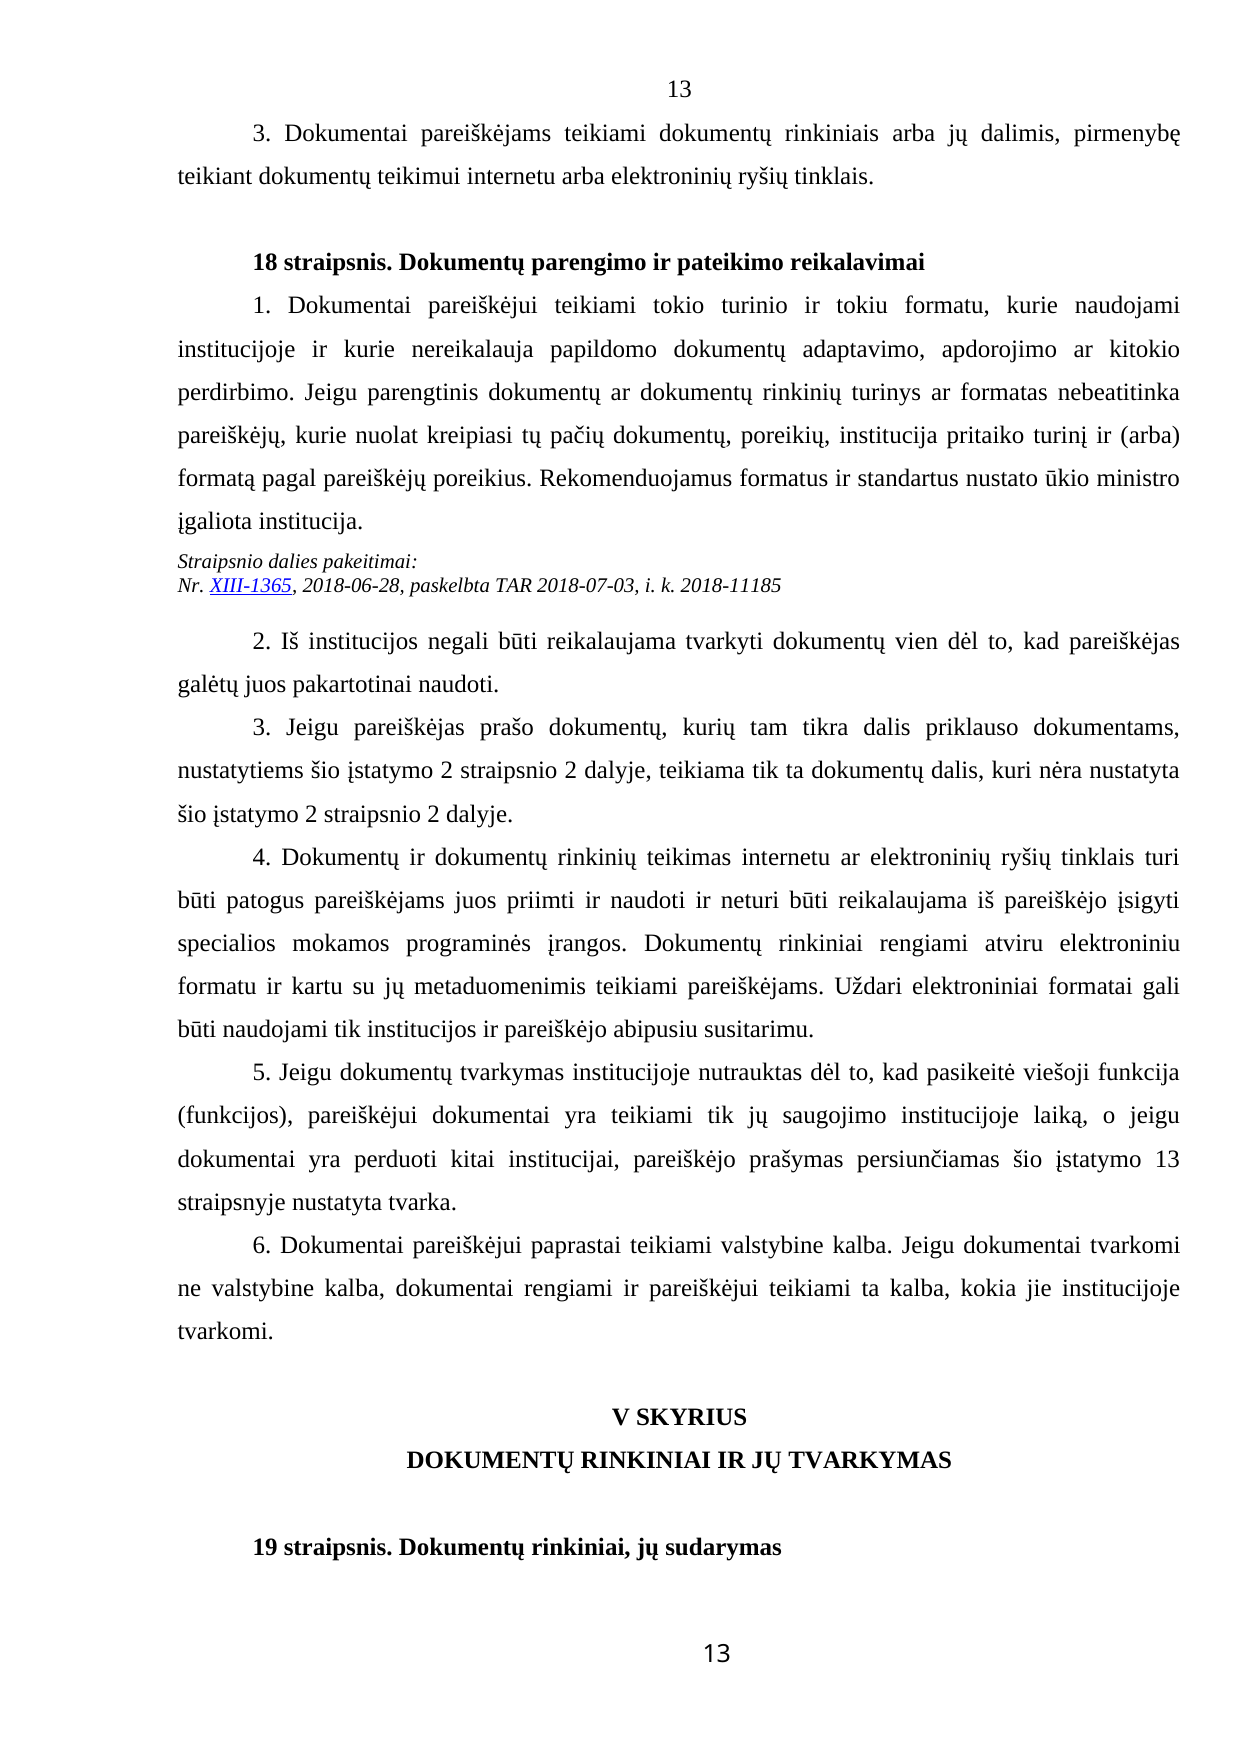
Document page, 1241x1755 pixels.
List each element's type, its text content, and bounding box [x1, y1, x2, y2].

text DOKUMENTŲ RINKINIAI IR JŲ TVARKYMAS [177, 1446, 1181, 1474]
text Straipsnio dalies pakeitimai: [177, 549, 1181, 573]
text 6. Dokumentai pareiškėjui paprastai teikiami valstybine kalba. Jeigu dokumentai tvarkomi ne valstybine kalba, dokumentai rengiami ir pareiškėjui teikiami ta kalba, kokia jie institucijoje tvarkomi. [177, 1230, 1181, 1345]
text 3. Dokumentai pareiškėjams teikiami dokumentų rinkiniais arba jų dalimis, pirmenybę teikiant dokumentų teikimui internetu arba elektroninių ryšių tinklais. [177, 118, 1181, 190]
text 1. Dokumentai pareiškėjui teikiami tokio turinio ir tokiu formatu, kurie naudojami institucijoje ir kurie nereikalauja papildomo dokumentų adaptavimo, apdorojimo ar kitokio perdirbimo. Jeigu parengtinis dokumentų ar dokumentų rinkinių turinys ar formatas nebeatitinka pareiškėjų, kurie nuolat kreipiasi tų pačių dokumentų, poreikių, institucija pritaiko turinį ir (arba) formatą pagal pareiškėjų poreikius. Rekomenduojamus formatus ir standartus nustato ūkio ministro įgaliota institucija. [177, 291, 1181, 535]
text 19 straipsnis. Dokumentų rinkiniai, jų sudarymas [177, 1532, 1181, 1561]
text 5. Jeigu dokumentų tvarkymas institucijoje nutrauktas dėl to, kad pasikeitė viešoji funkcija (funkcijos), pareiškėjui dokumentai yra teikiami tik jų saugojimo institucijoje laiką, o jeigu dokumentai yra perduoti kitai institucijai, pareiškėjo prašymas persiunčiamas šio įstatymo 13 straipsnyje nustatyta tvarka. [177, 1057, 1181, 1216]
text 4. Dokumentų ir dokumentų rinkinių teikimas internetu ar elektroninių ryšių tinklais turi būti patogus pareiškėjams juos priimti ir naudoti ir neturi būti reikalaujama iš pareiškėjo įsigyti specialios mokamos programinės įrangos. Dokumentų rinkiniai rengiami atviru elektroniniu formatu ir kartu su jų metaduomenimis teikiami pareiškėjams. Uždari elektroniniai formatai gali būti naudojami tik institucijos ir pareiškėjo abipusiu susitarimu. [177, 842, 1181, 1043]
text 3. Jeigu pareiškėjas prašo dokumentų, kurių tam tikra dalis priklauso dokumentams, nustatytiems šio įstatymo 2 straipsnio 2 dalyje, teikiama tik ta dokumentų dalis, kuri nėra nustatyta šio įstatymo 2 straipsnio 2 dalyje. [177, 712, 1181, 827]
text V SKYRIUS [177, 1402, 1181, 1431]
text Nr. XIII-1365, 2018-06-28, paskelbta TAR 2018-07-03, i. k. 2018-11185 [177, 573, 1181, 597]
text 2. Iš institucijos negali būti reikalaujama tvarkyti dokumentų vien dėl to, kad pareiškėjas galėtų juos pakartotinai naudoti. [177, 626, 1181, 698]
text 18 straipsnis. Dokumentų parengimo ir pateikimo reikalavimai [177, 247, 1181, 276]
